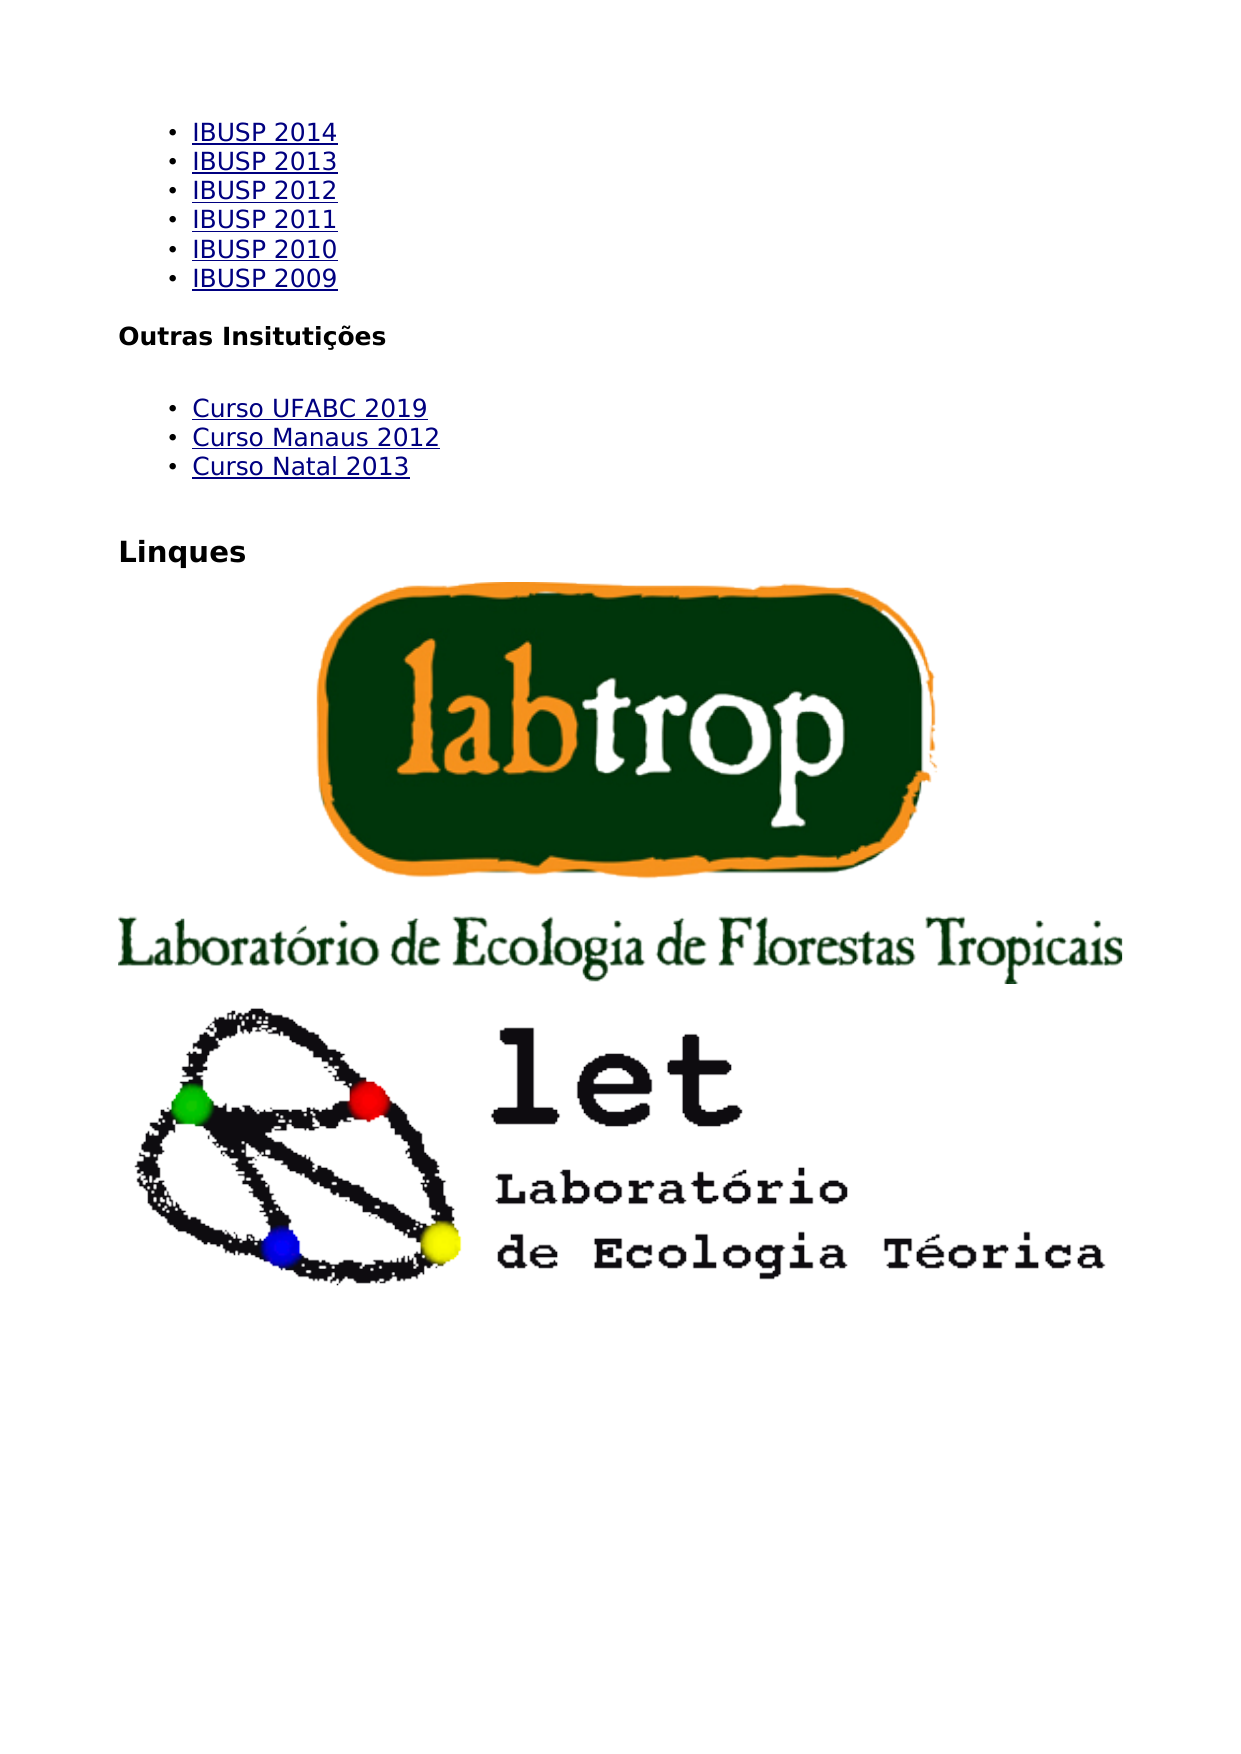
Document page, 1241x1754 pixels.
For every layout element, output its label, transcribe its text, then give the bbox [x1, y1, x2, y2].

list Curso Manaus 2012 [177, 423, 1122, 452]
subtitle Linques [118, 536, 1122, 570]
text Outras Insitutições [118, 323, 1122, 352]
list IBUSP 2009 [177, 264, 1122, 293]
picture [118, 582, 1123, 984]
picture [118, 996, 1123, 1327]
list IBUSP 2013 [177, 147, 1122, 176]
list Curso UFABC 2019 [177, 394, 1122, 423]
list IBUSP 2011 [177, 206, 1122, 235]
list IBUSP 2012 [177, 176, 1122, 206]
list Curso Natal 2013 [177, 452, 1122, 481]
list IBUSP 2014 [177, 118, 1122, 147]
list IBUSP 2010 [177, 235, 1122, 264]
